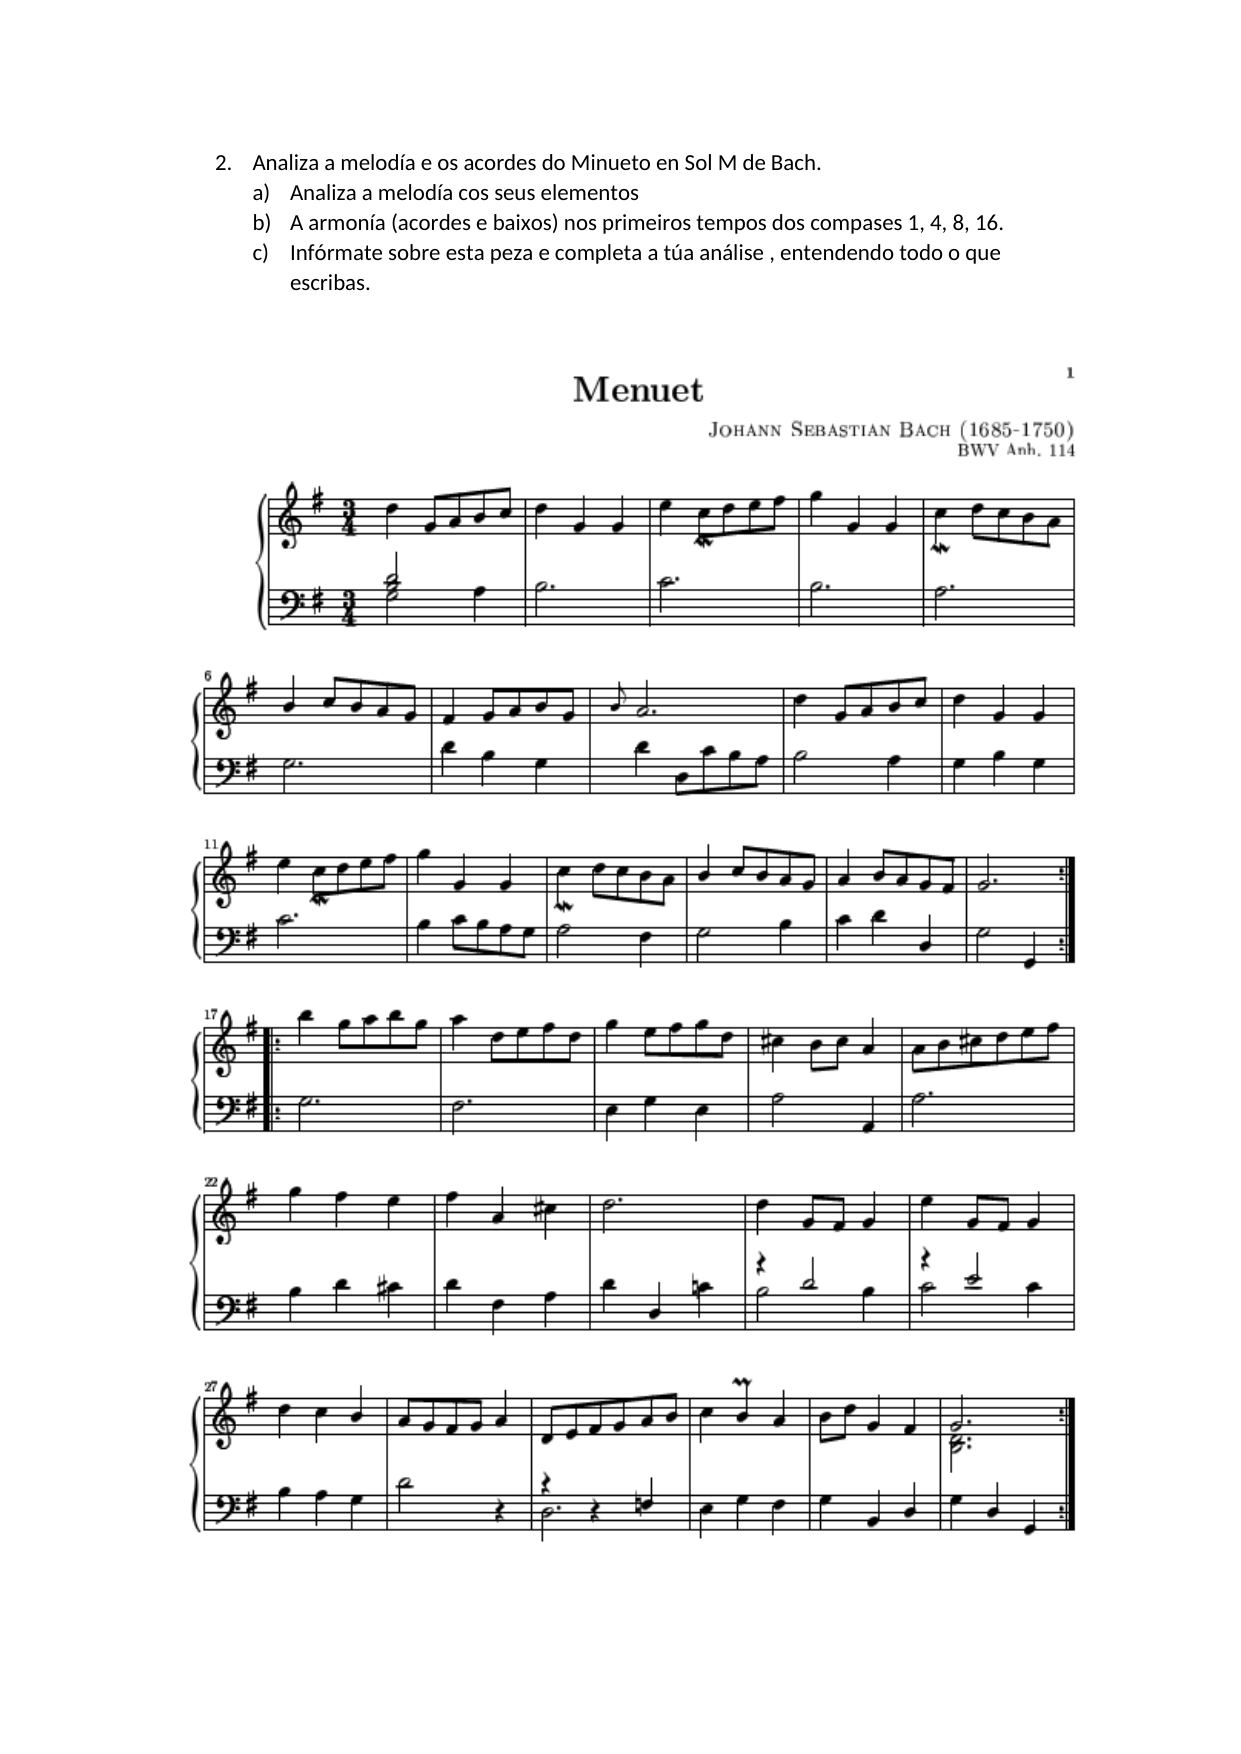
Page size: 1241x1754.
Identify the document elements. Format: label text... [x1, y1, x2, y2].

list Infórmate sobre esta peza e completa a túa análise , entendendo todo o que escribas. [252, 238, 1063, 296]
picture [164, 352, 1094, 1595]
list Analiza a melodía cos seus elementos [252, 178, 1063, 206]
list Analiza a melodía e os acordes do Minueto en Sol M de Bach. [215, 148, 1063, 176]
list A armonía (acordes e baixos) nos primeiros tempos dos compases 1, 4, 8, 16. [252, 208, 1063, 236]
